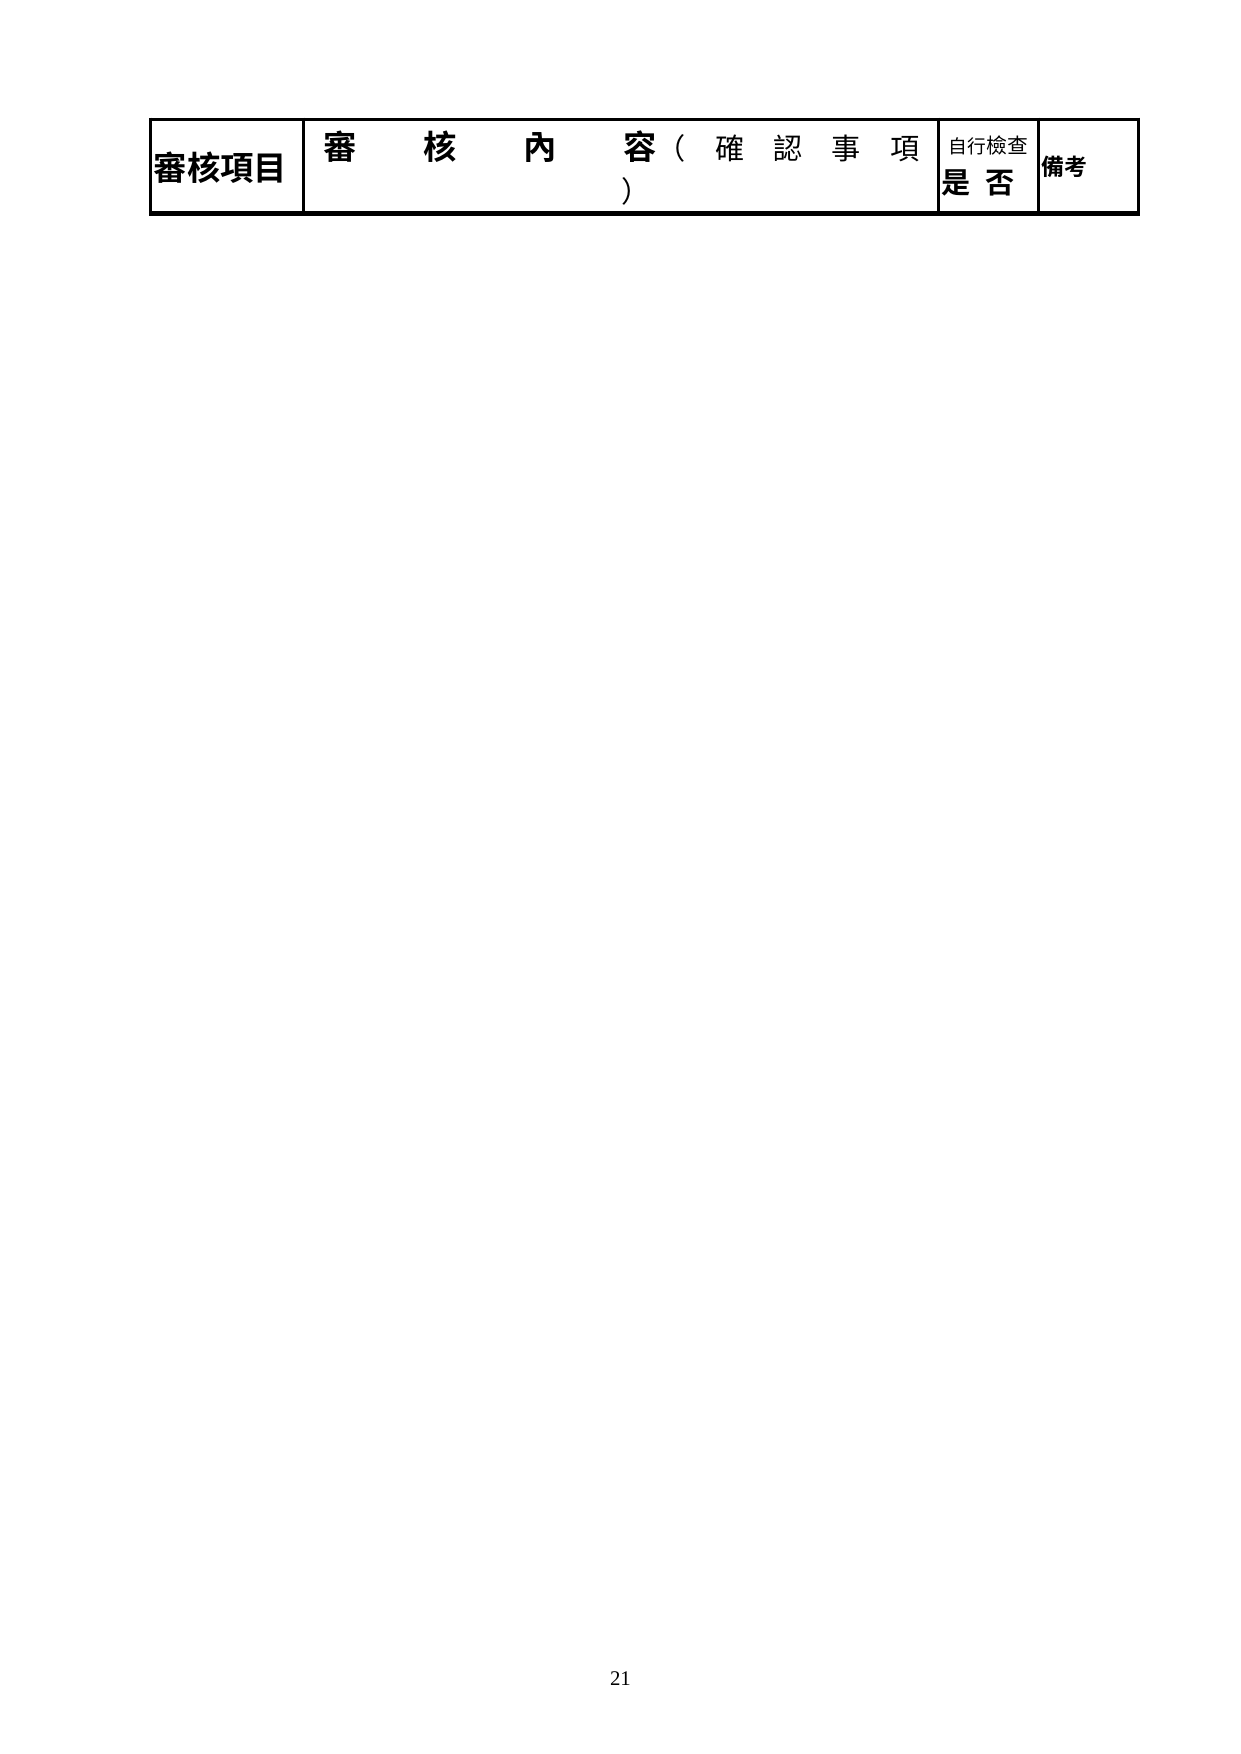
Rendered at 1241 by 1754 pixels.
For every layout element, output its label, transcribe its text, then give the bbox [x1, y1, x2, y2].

table_header 審核項目 [152, 121, 302, 211]
table_header 自行檢查 是 否 [940, 121, 1037, 211]
table_header 備考 [1040, 121, 1137, 211]
table_header 審 核 內 容（ 確 認 事 項 ） [305, 121, 937, 211]
